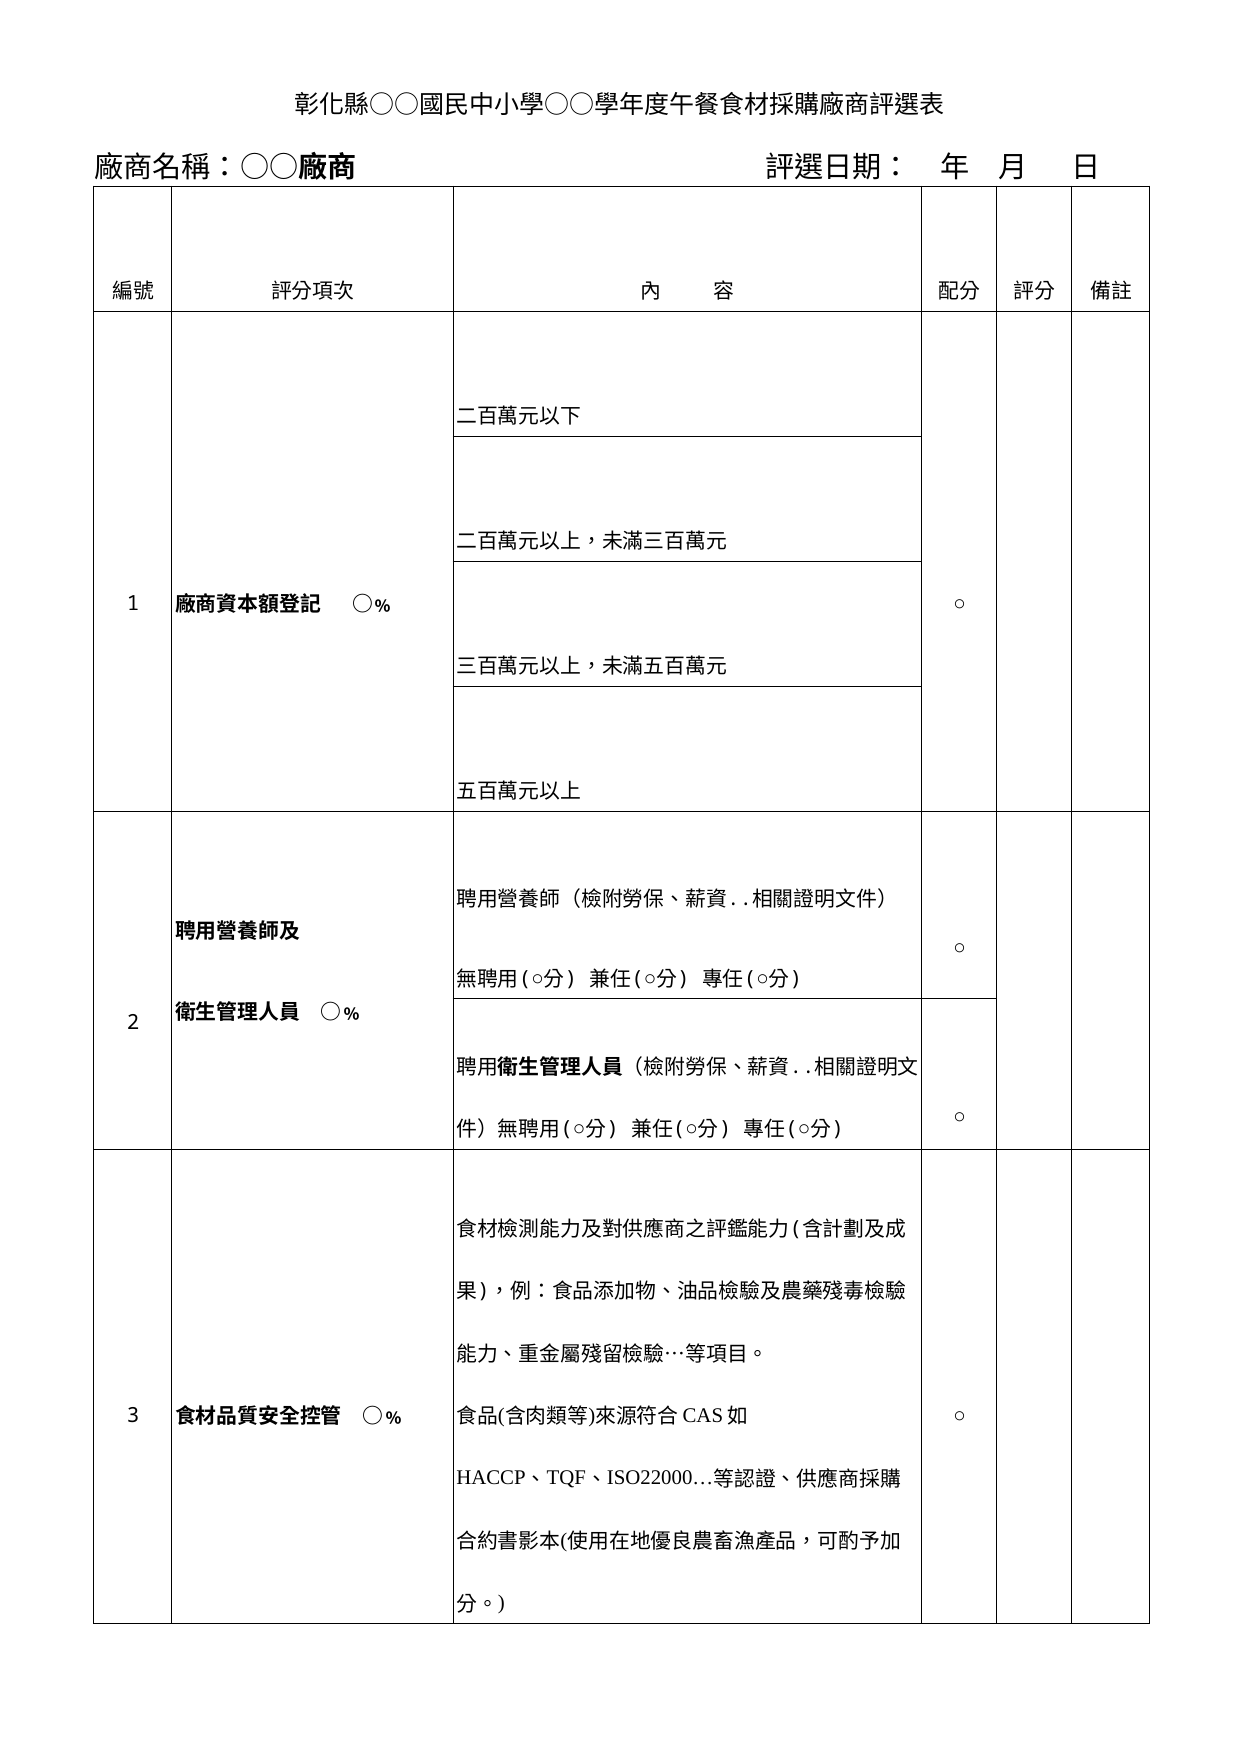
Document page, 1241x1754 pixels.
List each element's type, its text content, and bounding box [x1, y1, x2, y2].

table_cell 聘用營養師及 衛生管理人員 ○﹪ [172, 812, 453, 1148]
table_cell 3 [94, 1150, 171, 1623]
table_cell ○ [922, 312, 996, 811]
table_cell 食材品質安全控管 ○﹪ [172, 1150, 453, 1623]
table_cell [997, 312, 1071, 811]
table_cell 三百萬元以上，未滿五百萬元 [454, 562, 921, 686]
table_cell [1072, 312, 1149, 811]
table_cell ○ [922, 1150, 996, 1623]
table_cell 1 [94, 312, 171, 811]
table_cell [997, 1150, 1071, 1623]
table_cell 聘用營養師（檢附勞保、薪資..相關證明文件） 無聘用(○分) 兼任(○分) 專任(○分) [454, 812, 921, 998]
table_cell 二百萬元以下 [454, 312, 921, 436]
table_header 內 容 [454, 187, 921, 311]
table_cell 2 [94, 812, 171, 1148]
table_header 編號 [94, 187, 171, 311]
table_header 評分 [997, 187, 1071, 311]
table_cell [1072, 812, 1149, 1148]
table_header 評分項次 [172, 187, 453, 311]
table_cell 二百萬元以上，未滿三百萬元 [454, 437, 921, 561]
table_cell 食材檢測能力及對供應商之評鑑能力(含計劃及成果)，例：食品添加物、油品檢驗及農藥殘毒檢驗能力、重金屬殘留檢驗…等項目。 食品(含肉類等)來源符合CAS如HACCP、TQF、ISO22000…等認證、供應商採購合約書影本(使用在地優良農畜漁產品，可酌予加分。) [454, 1150, 921, 1623]
table_cell 廠商資本額登記 ○﹪ [172, 312, 453, 811]
table_cell ○ [922, 812, 996, 998]
table_header 配分 [922, 187, 996, 311]
text 廠商名稱：○○廠商 評選日期： 年 月 日 [94, 123, 1144, 186]
table_cell [1072, 1150, 1149, 1623]
table_cell 五百萬元以上 [454, 687, 921, 811]
table_cell [997, 812, 1071, 1148]
text 彰化縣○○國民中小學○○學年度午餐食材採購廠商評選表 [94, 61, 1144, 123]
table_cell 聘用衛生管理人員（檢附勞保、薪資..相關證明文件）無聘用(○分) 兼任(○分) 專任(○分) [454, 999, 921, 1148]
table_header 備註 [1072, 187, 1149, 311]
table_cell ○ [922, 999, 996, 1148]
